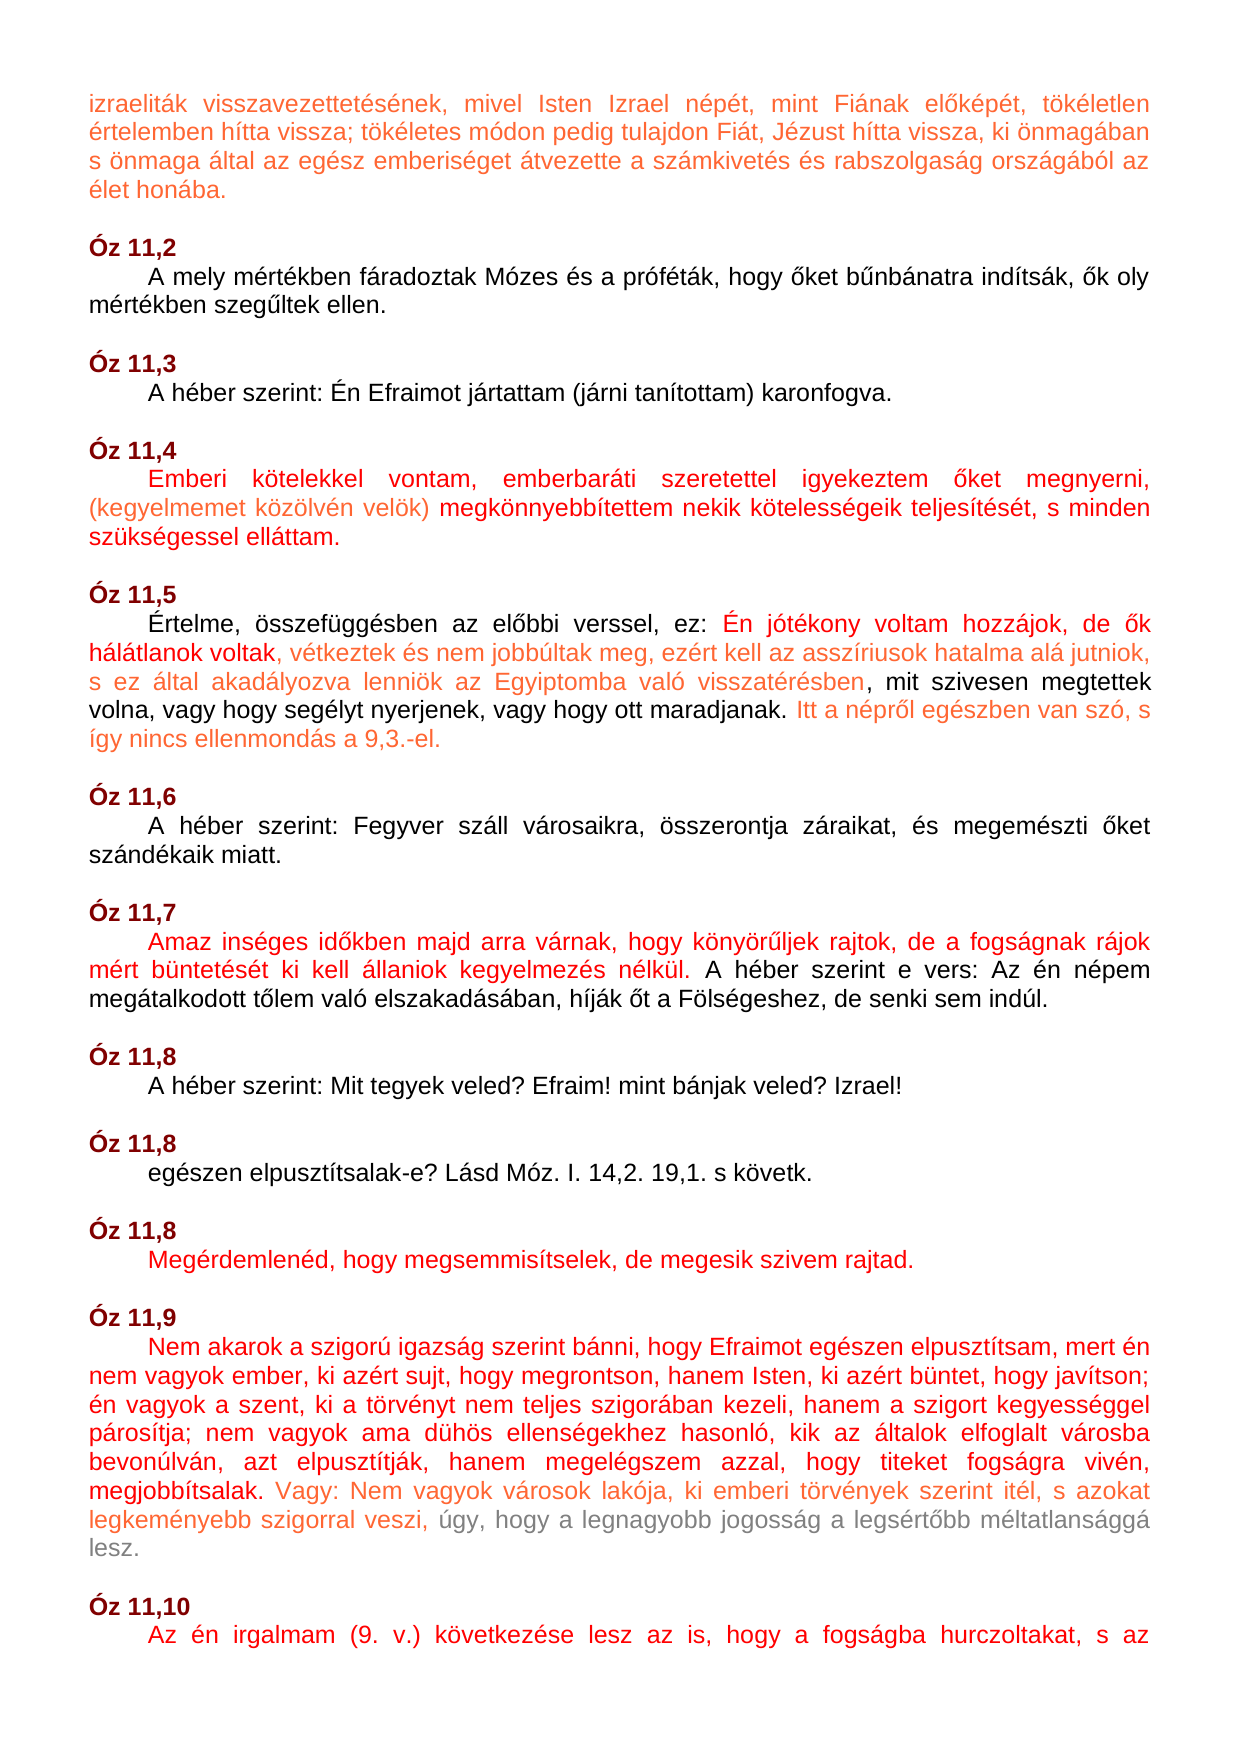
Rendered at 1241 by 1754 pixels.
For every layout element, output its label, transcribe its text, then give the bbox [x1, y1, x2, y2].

text Óz 11,9 [88, 1303, 1152, 1332]
text Megérdemlenéd, hogy megsemmisítselek, de megesik szivem rajtad. [88, 1245, 1152, 1274]
text Óz 11,2 [88, 233, 1152, 262]
text Nem akarok a szigorú igazság szerint bánni, hogy Efraimot egészen elpusztítsam, mert én nem vagyok ember, ki azért sujt, hogy megrontson, hanem Isten, ki azért büntet, hogy javítson; én vagyok a szent, ki a törvényt nem teljes szigorában kezeli, hanem a szigort kegyességgel párosítja; nem vagyok ama dühös ellenségekhez hasonló, kik az általok elfoglalt városba bevonúlván, azt elpusztítják, hanem megelégszem azzal, hogy titeket fogságra vivén, megjobbítsalak. Vagy: Nem vagyok városok lakója, ki emberi törvények szerint itél, s azokat legkeményebb szigorral veszi, úgy, hogy a legnagyobb jogosság a legsértőbb méltatlansággá lesz. [88, 1332, 1152, 1562]
text Amaz inséges időkben majd arra várnak, hogy könyörűljek rajtok, de a fogságnak rájok mért büntetését ki kell állaniok kegyelmezés nélkül. A héber szerint e vers: Az én népem megátalkodott tőlem való elszakadásában, híják őt a Fölségeshez, de senki sem indúl. [88, 927, 1152, 1013]
text Óz 11,10 [88, 1592, 1152, 1620]
text Óz 11,8 [88, 1129, 1152, 1158]
text Óz 11,7 [88, 898, 1152, 927]
text A héber szerint: Mit tegyek veled? Efraim! mint bánjak veled? Izrael! [88, 1071, 1152, 1100]
text Óz 11,8 [88, 1216, 1152, 1245]
text Emberi kötelekkel vontam, emberbaráti szeretettel igyekeztem őket megnyerni, (kegyelmemet közölvén velök) megkönnyebbítettem nekik kötelességeik teljesítését, s minden szükségessel elláttam. [88, 464, 1152, 551]
text Óz 11,6 [88, 782, 1152, 811]
text Értelme, összefüggésben az előbbi verssel, ez: Én jótékony voltam hozzájok, de ők hálátlanok voltak, vétkeztek és nem jobbúltak meg, ezért kell az asszíriusok hatalma alá jutniok, s ez által akadályozva lenniök az Egyiptomba való visszatérésben, mit szivesen megtettek volna, vagy hogy segélyt nyerjenek, vagy hogy ott maradjanak. Itt a népről egészben van szó, s így nincs ellenmondás a 9,3.-el. [88, 609, 1152, 753]
text egészen elpusztítsalak‑e? Lásd Móz. I. 14,2. 19,1. s követk. [88, 1158, 1152, 1187]
text A héber szerint: Én Efraimot jártattam (járni tanítottam) karonfogva. [88, 377, 1152, 406]
text izraeliták visszavezettetésének, mivel Isten Izrael népét, mint Fiának előképét, tökéletlen értelemben hítta vissza; tökéletes módon pedig tulajdon Fiát, Jézust hítta vissza, ki önmagában s önmaga által az egész emberiséget átvezette a számkivetés és rabszolgaság országából az élet honába. [88, 88, 1152, 203]
text Óz 11,8 [88, 1042, 1152, 1071]
text Óz 11,5 [88, 580, 1152, 609]
text Az én irgalmam (9. v.) következése lesz az is, hogy a fogságba hurczoltakat, s az [88, 1620, 1152, 1649]
text A héber szerint: Fegyver száll városaikra, összerontja záraikat, és megemészti őket szándékaik miatt. [88, 811, 1152, 868]
text Óz 11,3 [88, 349, 1152, 377]
text Óz 11,4 [88, 436, 1152, 464]
text A mely mértékben fáradoztak Mózes és a próféták, hogy őket bűnbánatra indítsák, ők oly mértékben szegűltek ellen. [88, 262, 1152, 319]
